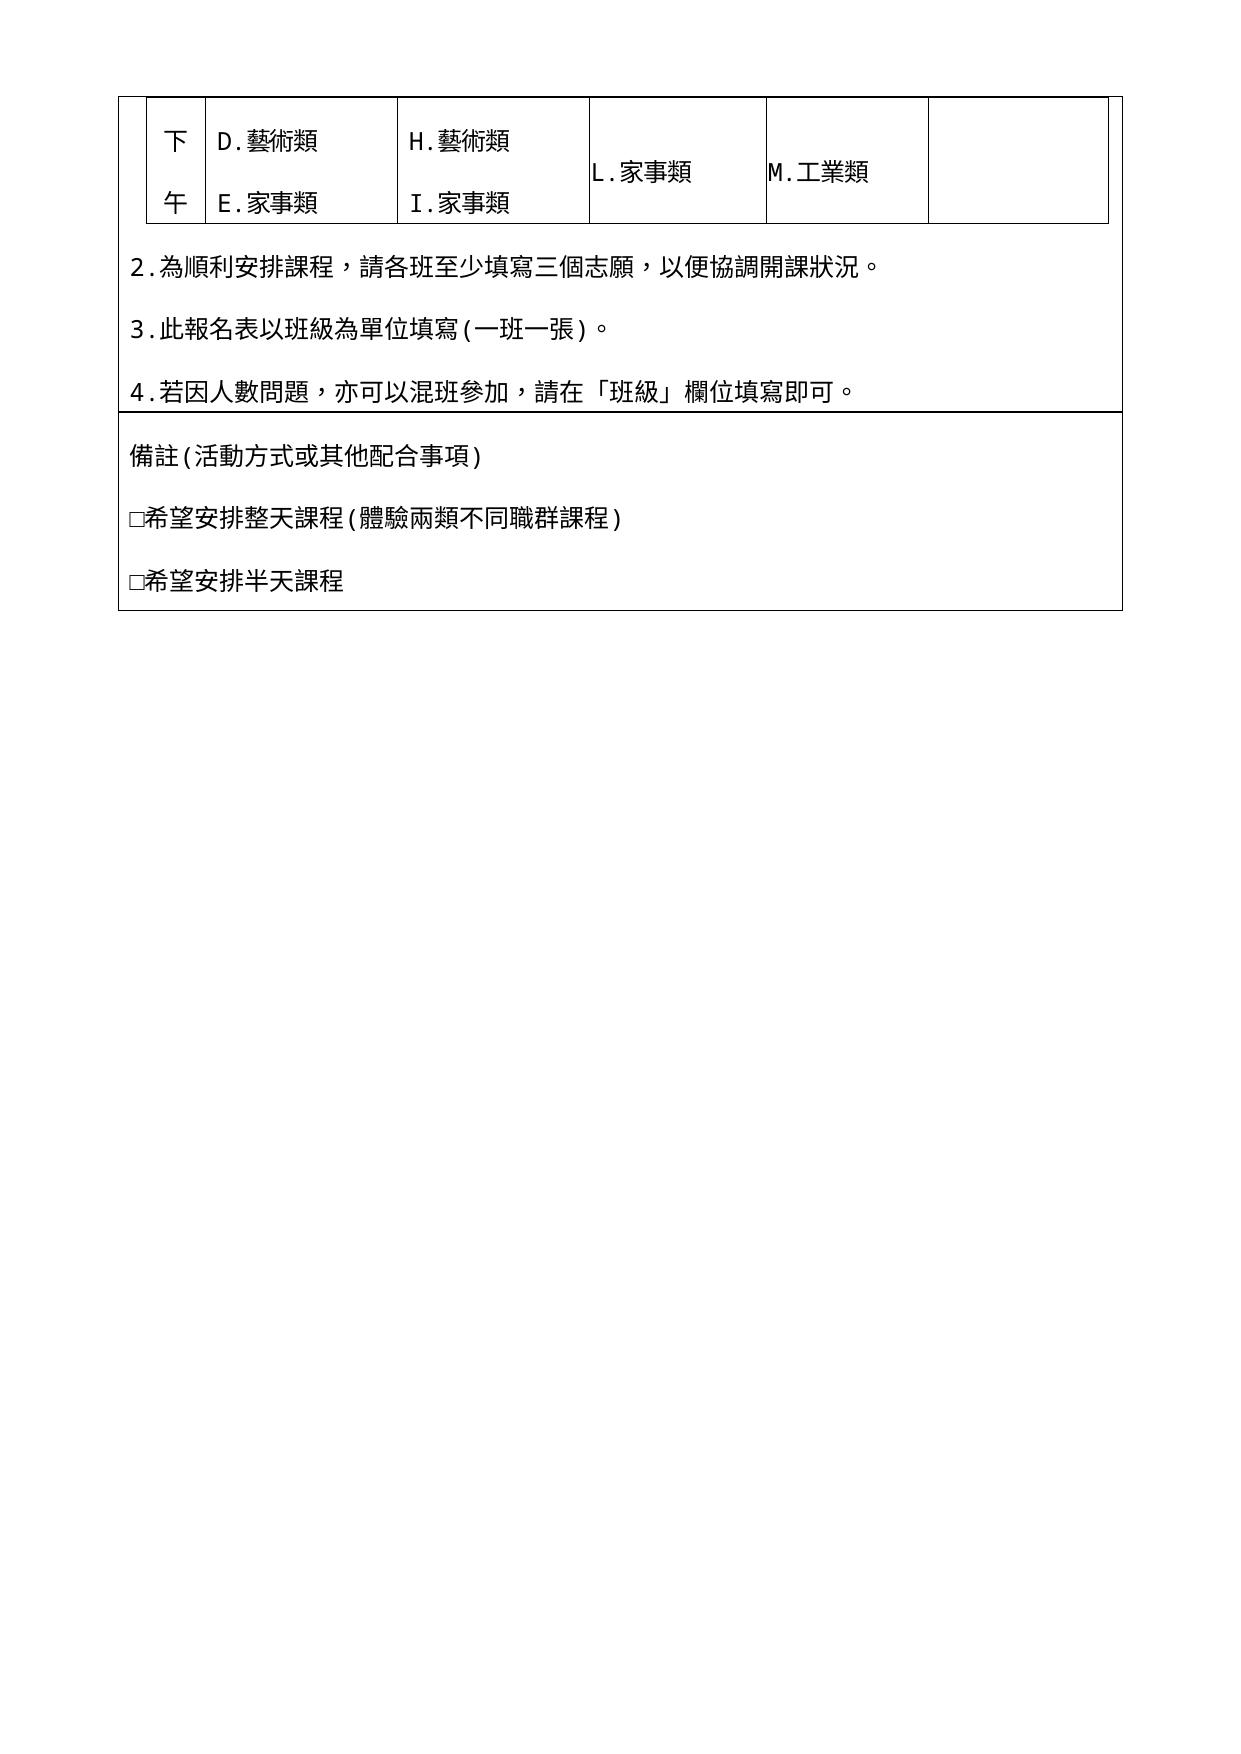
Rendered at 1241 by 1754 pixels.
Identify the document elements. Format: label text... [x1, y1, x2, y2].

table_cell 2.為順利安排課程，請各班至少填寫三個志願，以便協調開課狀況。 3.此報名表以班級為單位填寫(一班一張)。 4.若因人數問題，亦可以混班參加，請在「班級」欄位填寫即可。 [119, 97, 1122, 411]
table_cell 下午 [147, 98, 205, 223]
table_cell 備註(活動方式或其他配合事項) □希望安排整天課程(體驗兩類不同職群課程) □希望安排半天課程 [119, 413, 1122, 610]
table_cell M.工業類 [767, 98, 928, 223]
table_cell L.家事類 [590, 98, 766, 223]
table_cell H.藝術類 I.家事類 [398, 98, 589, 223]
table_cell D.藝術類 E.家事類 [206, 98, 397, 223]
table_cell [929, 98, 1108, 223]
